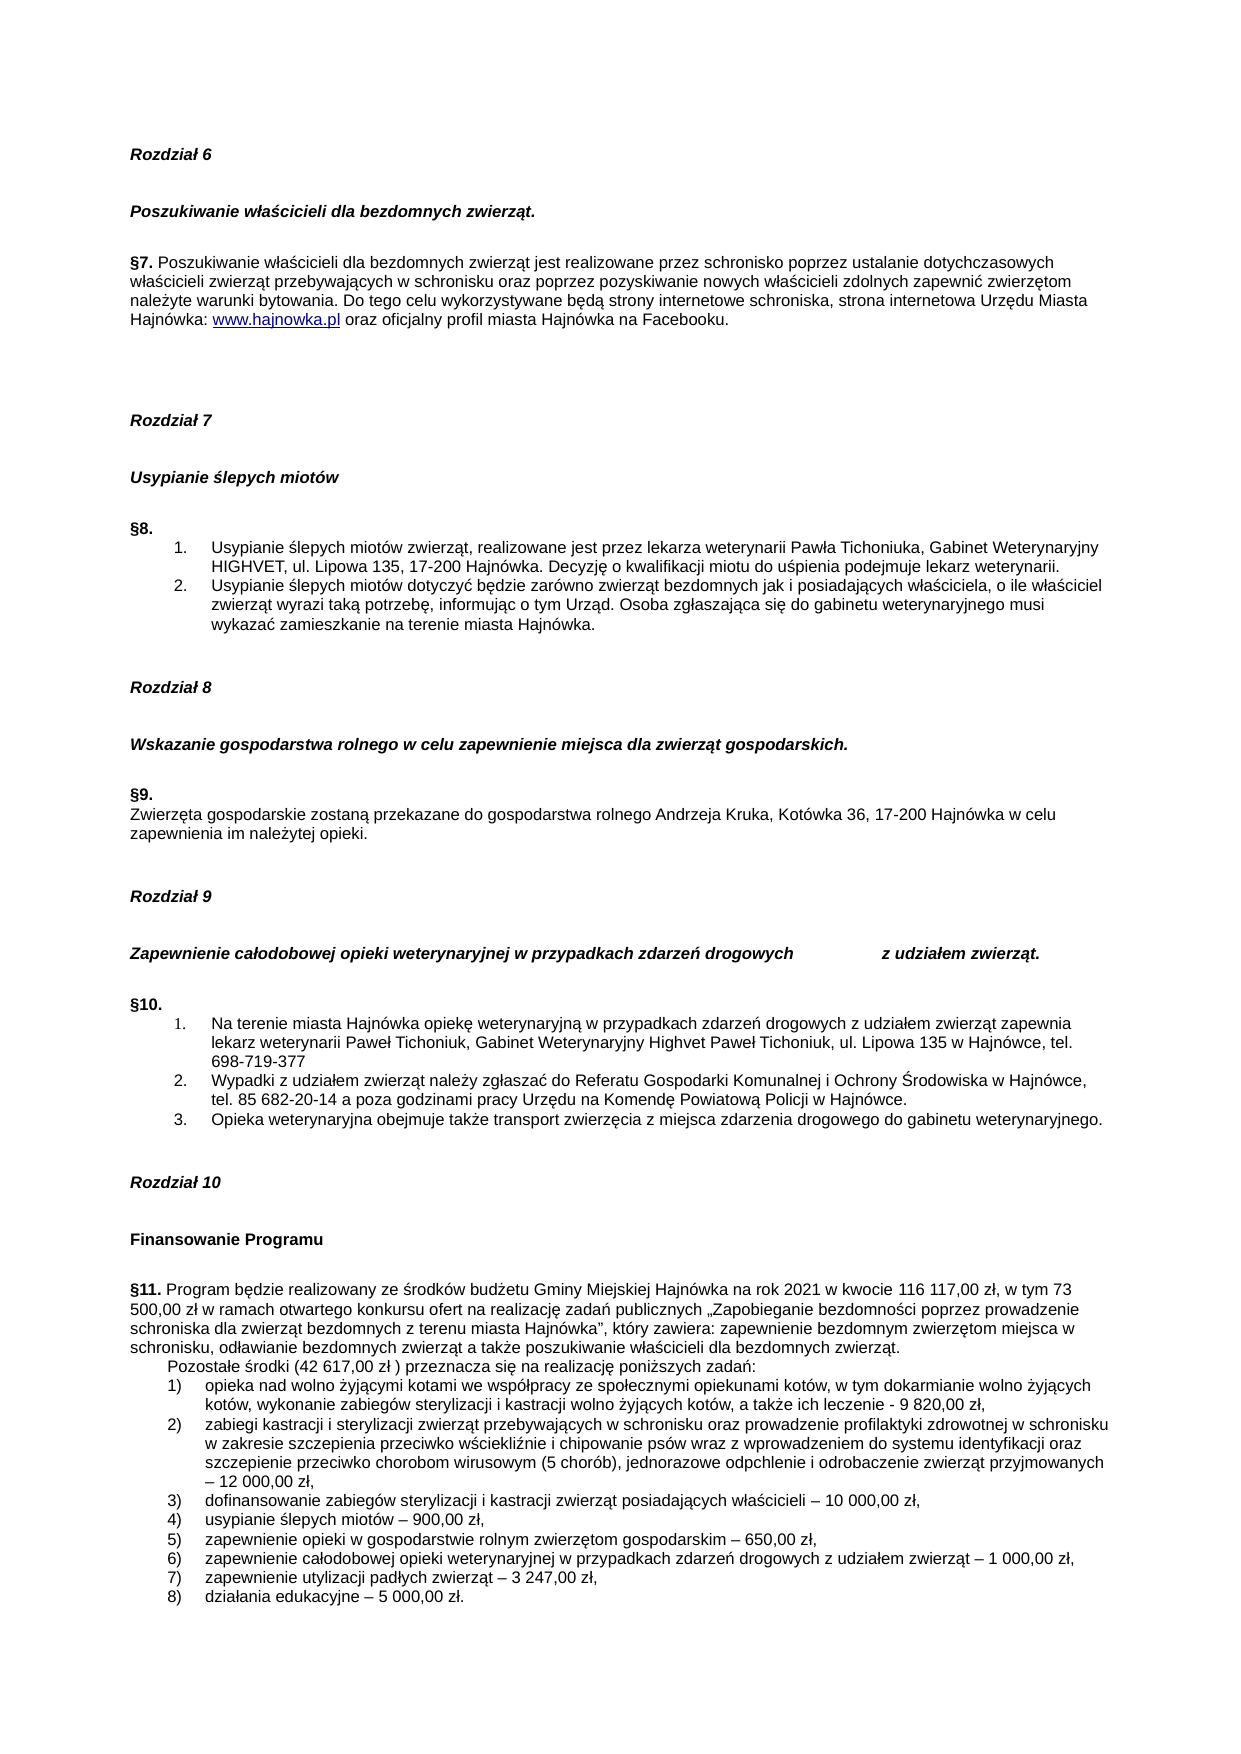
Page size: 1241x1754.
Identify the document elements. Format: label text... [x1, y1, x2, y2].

text Zwierzęta gospodarskie zostaną przekazane do gospodarstwa rolnego Andrzeja Kruka, Kotówka 36, 17-200 Hajnówka w celu zapewnienia im należytej opieki. [130, 804, 1110, 843]
subtitle Rozdział 10 [130, 1173, 1110, 1192]
subtitle Wskazanie gospodarstwa rolnego w celu zapewnienie miejsca dla zwierząt gospodarskich. [130, 734, 1110, 753]
subtitle Rozdział 7 [130, 411, 1110, 430]
subtitle Poszukiwanie właścicieli dla bezdomnych zwierząt. [130, 202, 1110, 221]
subtitle Usypianie ślepych miotów [130, 468, 1110, 487]
list zapewnienie utylizacji padłych zwierząt – 3 247,00 zł, [167, 1568, 1110, 1587]
subtitle Finansowanie Programu [130, 1229, 1110, 1248]
subtitle Rozdział 9 [130, 887, 1110, 906]
subtitle Rozdział 6 [130, 145, 1110, 164]
text Pozostałe środki (42 617,00 zł ) przeznacza się na realizację poniższych zadań: [167, 1357, 1110, 1376]
text §10. [130, 994, 1110, 1013]
text §8. [130, 518, 1110, 538]
list zapewnienie całodobowej opieki weterynaryjnej w przypadkach zdarzeń drogowych z udziałem zwierząt – 1 000,00 zł, [167, 1548, 1110, 1568]
text §7. Poszukiwanie właścicieli dla bezdomnych zwierząt jest realizowane przez schronisko poprzez ustalanie dotychczasowych właścicieli zwierząt przebywających w schronisku oraz poprzez pozyskiwanie nowych właścicieli zdolnych zapewnić zwierzętom należyte warunki bytowania. Do tego celu wykorzystywane będą strony internetowe schroniska, strona internetowa Urzędu Miasta Hajnówka: www.hajnowka.pl oraz oficjalny profil miasta Hajnówka na Facebooku. [130, 253, 1110, 329]
list zapewnienie opieki w gospodarstwie rolnym zwierzętom gospodarskim – 650,00 zł, [167, 1529, 1110, 1548]
list opieka nad wolno żyjącymi kotami we współpracy ze społecznymi opiekunami kotów, w tym dokarmianie wolno żyjących kotów, wykonanie zabiegów sterylizacji i kastracji wolno żyjących kotów, a także ich leczenie - 9 820,00 zł, [167, 1376, 1110, 1414]
list usypianie ślepych miotów – 900,00 zł, [167, 1510, 1110, 1529]
list Usypianie ślepych miotów dotyczyć będzie zarówno zwierząt bezdomnych jak i posiadających właściciela, o ile właściciel zwierząt wyrazi taką potrzebę, informując o tym Urząd. Osoba zgłaszająca się do gabinetu weterynaryjnego musi wykazać zamieszkanie na terenie miasta Hajnówka. [173, 576, 1110, 633]
subtitle Zapewnienie całodobowej opieki weterynaryjnej w przypadkach zdarzeń drogowych z udziałem zwierząt. [130, 943, 1110, 963]
list Na terenie miasta Hajnówka opiekę weterynaryjną w przypadkach zdarzeń drogowych z udziałem zwierząt zapewnia lekarz weterynarii Paweł Tichoniuk, Gabinet Weterynaryjny Highvet Paweł Tichoniuk, ul. Lipowa 135 w Hajnówce, tel. 698-719-377 [173, 1013, 1110, 1071]
subtitle Rozdział 8 [130, 678, 1110, 697]
text §11. Program będzie realizowany ze środków budżetu Gminy Miejskiej Hajnówka na rok 2021 w kwocie 116 117,00 zł, w tym 73 500,00 zł w ramach otwartego konkursu ofert na realizację zadań publicznych „Zapobieganie bezdomności poprzez prowadzenie schroniska dla zwierząt bezdomnych z terenu miasta Hajnówka”, który zawiera: zapewnienie bezdomnym zwierzętom miejsca w schronisku, odławianie bezdomnych zwierząt a także poszukiwanie właścicieli dla bezdomnych zwierząt. [130, 1280, 1110, 1357]
list Usypianie ślepych miotów zwierząt, realizowane jest przez lekarza weterynarii Pawła Tichoniuka, Gabinet Weterynaryjny HIGHVET, ul. Lipowa 135, 17-200 Hajnówka. Decyzję o kwalifikacji miotu do uśpienia podejmuje lekarz weterynarii. [173, 538, 1110, 576]
text §9. [130, 785, 1110, 804]
list Wypadki z udziałem zwierząt należy zgłaszać do Referatu Gospodarki Komunalnej i Ochrony Środowiska w Hajnówce, tel. 85 682-20-14 a poza godzinami pracy Urzędu na Komendę Powiatową Policji w Hajnówce. [173, 1071, 1110, 1109]
list dofinansowanie zabiegów sterylizacji i kastracji zwierząt posiadających właścicieli – 10 000,00 zł, [167, 1491, 1110, 1510]
list Opieka weterynaryjna obejmuje także transport zwierzęcia z miejsca zdarzenia drogowego do gabinetu weterynaryjnego. [173, 1109, 1110, 1128]
list zabiegi kastracji i sterylizacji zwierząt przebywających w schronisku oraz prowadzenie profilaktyki zdrowotnej w schronisku w zakresie szczepienia przeciwko wściekliźnie i chipowanie psów wraz z wprowadzeniem do systemu identyfikacji oraz szczepienie przeciwko chorobom wirusowym (5 chorób), jednorazowe odpchlenie i odrobaczenie zwierząt przyjmowanych – 12 000,00 zł, [167, 1414, 1110, 1491]
list działania edukacyjne – 5 000,00 zł. [167, 1587, 1110, 1606]
